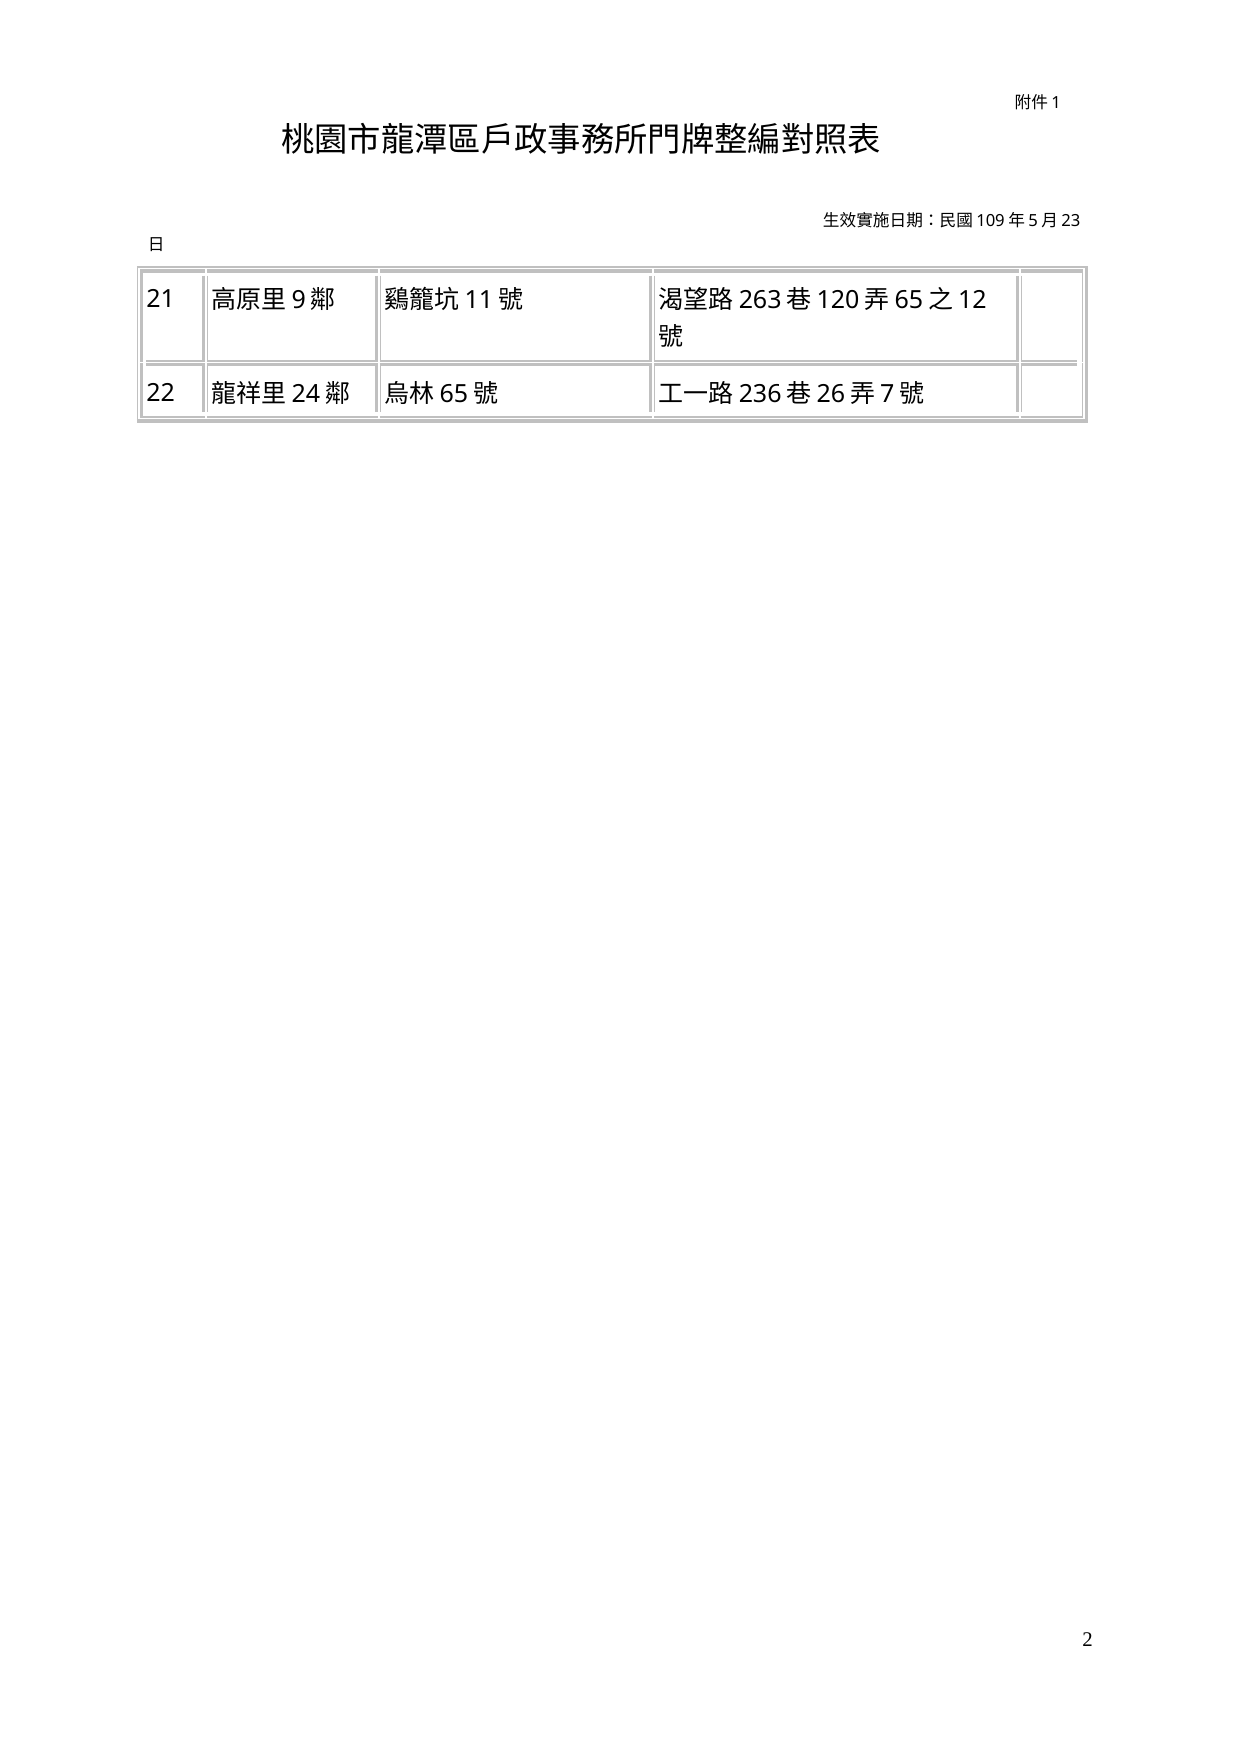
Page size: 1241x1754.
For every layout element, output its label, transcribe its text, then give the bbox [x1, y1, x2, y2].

table_cell 烏林65號 [378, 360, 652, 416]
table_cell 22 [140, 360, 205, 416]
table_cell 龍祥里24鄰 [205, 360, 378, 416]
table_cell 21 [143, 273, 205, 360]
table_cell [1019, 360, 1085, 416]
table_cell [1019, 268, 1085, 360]
table_cell 渴望路263巷120弄65之12號 [652, 268, 1019, 360]
table_cell 工一路236巷26弄7號 [652, 360, 1019, 416]
table_cell 鷄籠坑11號 [378, 268, 652, 360]
table_cell 高原里9鄰 [205, 268, 378, 360]
